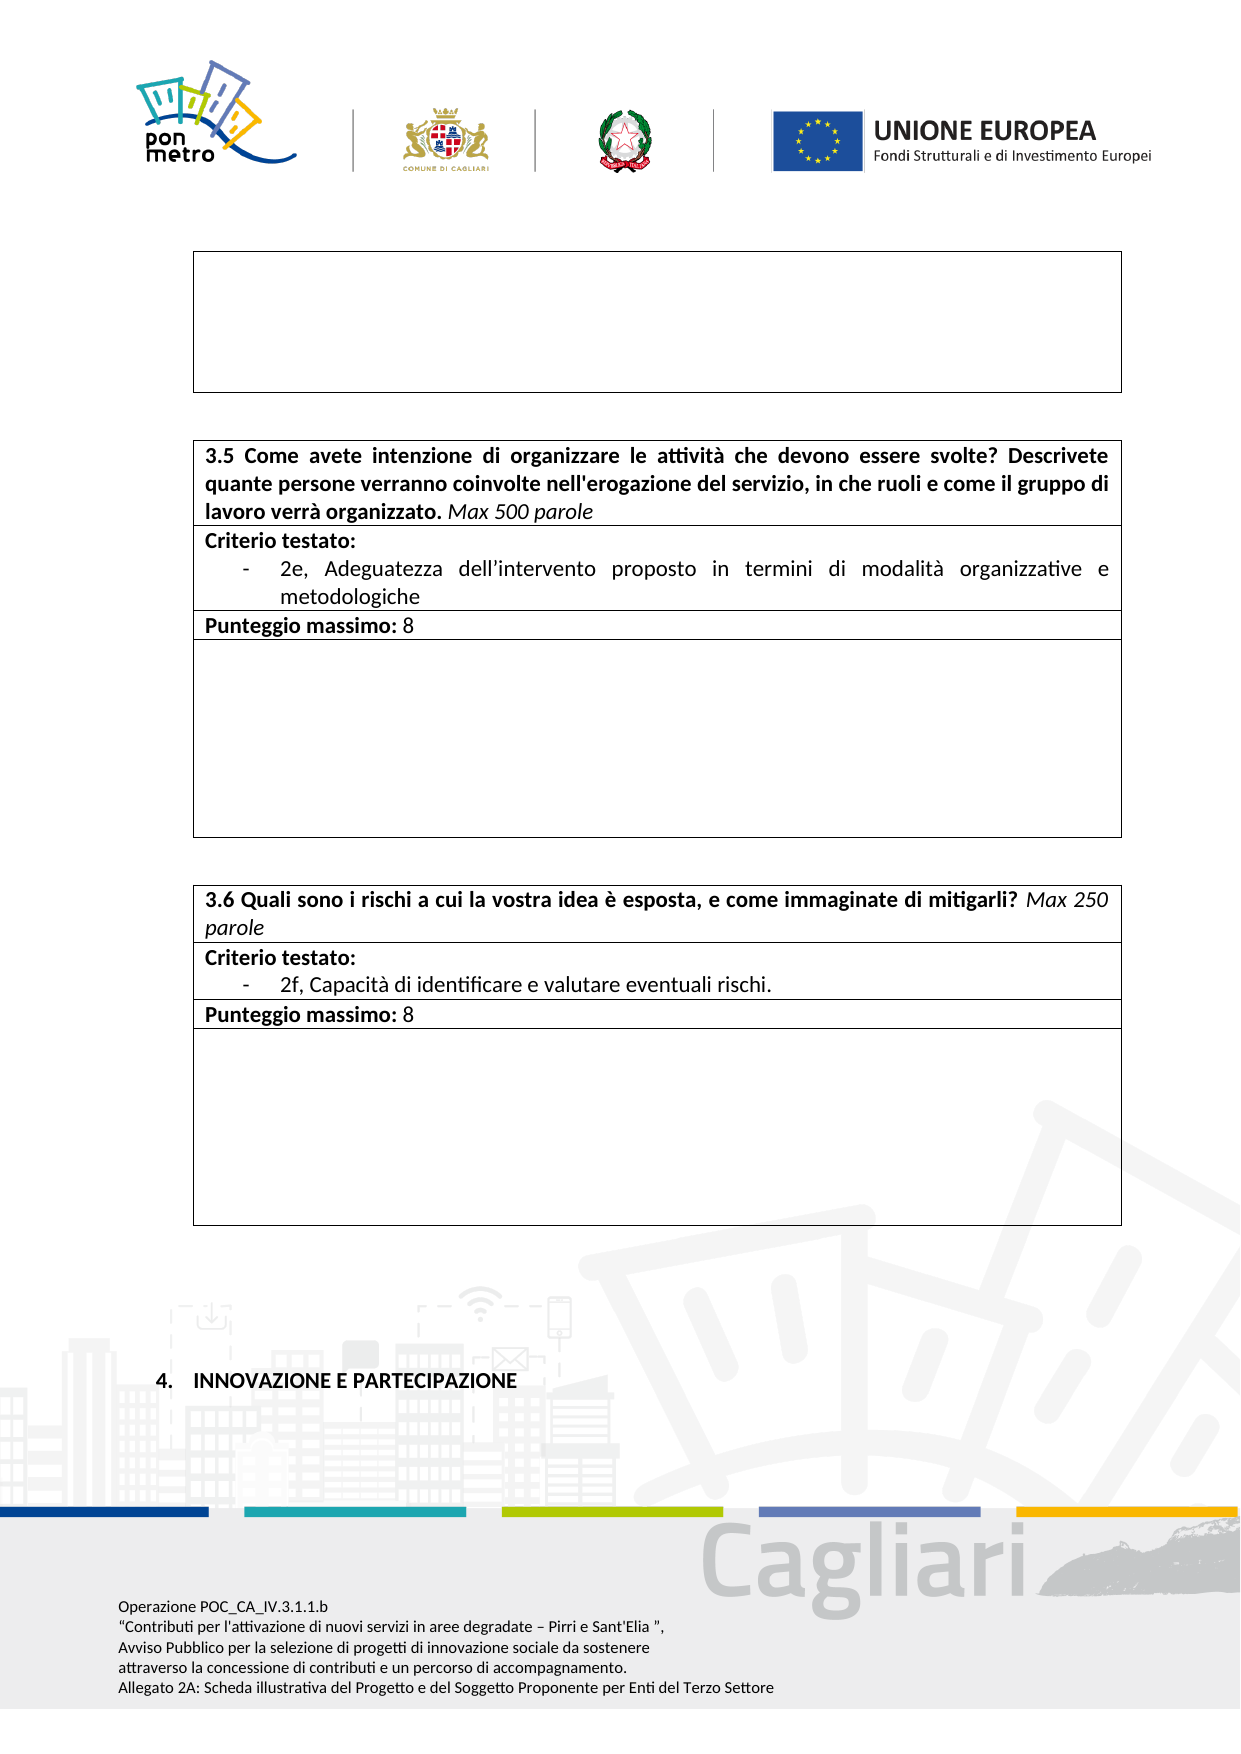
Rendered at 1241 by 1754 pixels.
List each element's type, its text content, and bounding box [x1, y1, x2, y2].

table_cell [194, 252, 1121, 392]
picture [0, 1082, 1241, 1709]
table_cell Punteggio massimo: 8 [194, 611, 1121, 639]
table_header 3.5 Come avete intenzione di organizzare le attività che devono essere svolte? Descrivete quante persone verranno coinvolte nell'erogazione del servizio, in che ruoli e come il gruppo di lavoro verrà organizzato. Max 500 parole [194, 441, 1121, 525]
table_cell Punteggio massimo: 8 [194, 1000, 1121, 1028]
table_cell Criterio testato: 2f, Capacità di identificare e valutare eventuali rischi. [194, 943, 1121, 999]
table_cell Criterio testato: 2e, Adeguatezza dell’intervento proposto in termini di modalità organizzative e metodologiche [194, 526, 1121, 610]
picture [0, 1, 1241, 209]
table_cell [194, 1029, 1121, 1225]
table_header 3.6 Quali sono i rischi a cui la vostra idea è esposta, e come immaginate di mitigarli? Max 250 parole [194, 886, 1121, 942]
list INNOVAZIONE E PARTECIPAZIONE [156, 1367, 1122, 1394]
table_cell [194, 640, 1121, 837]
